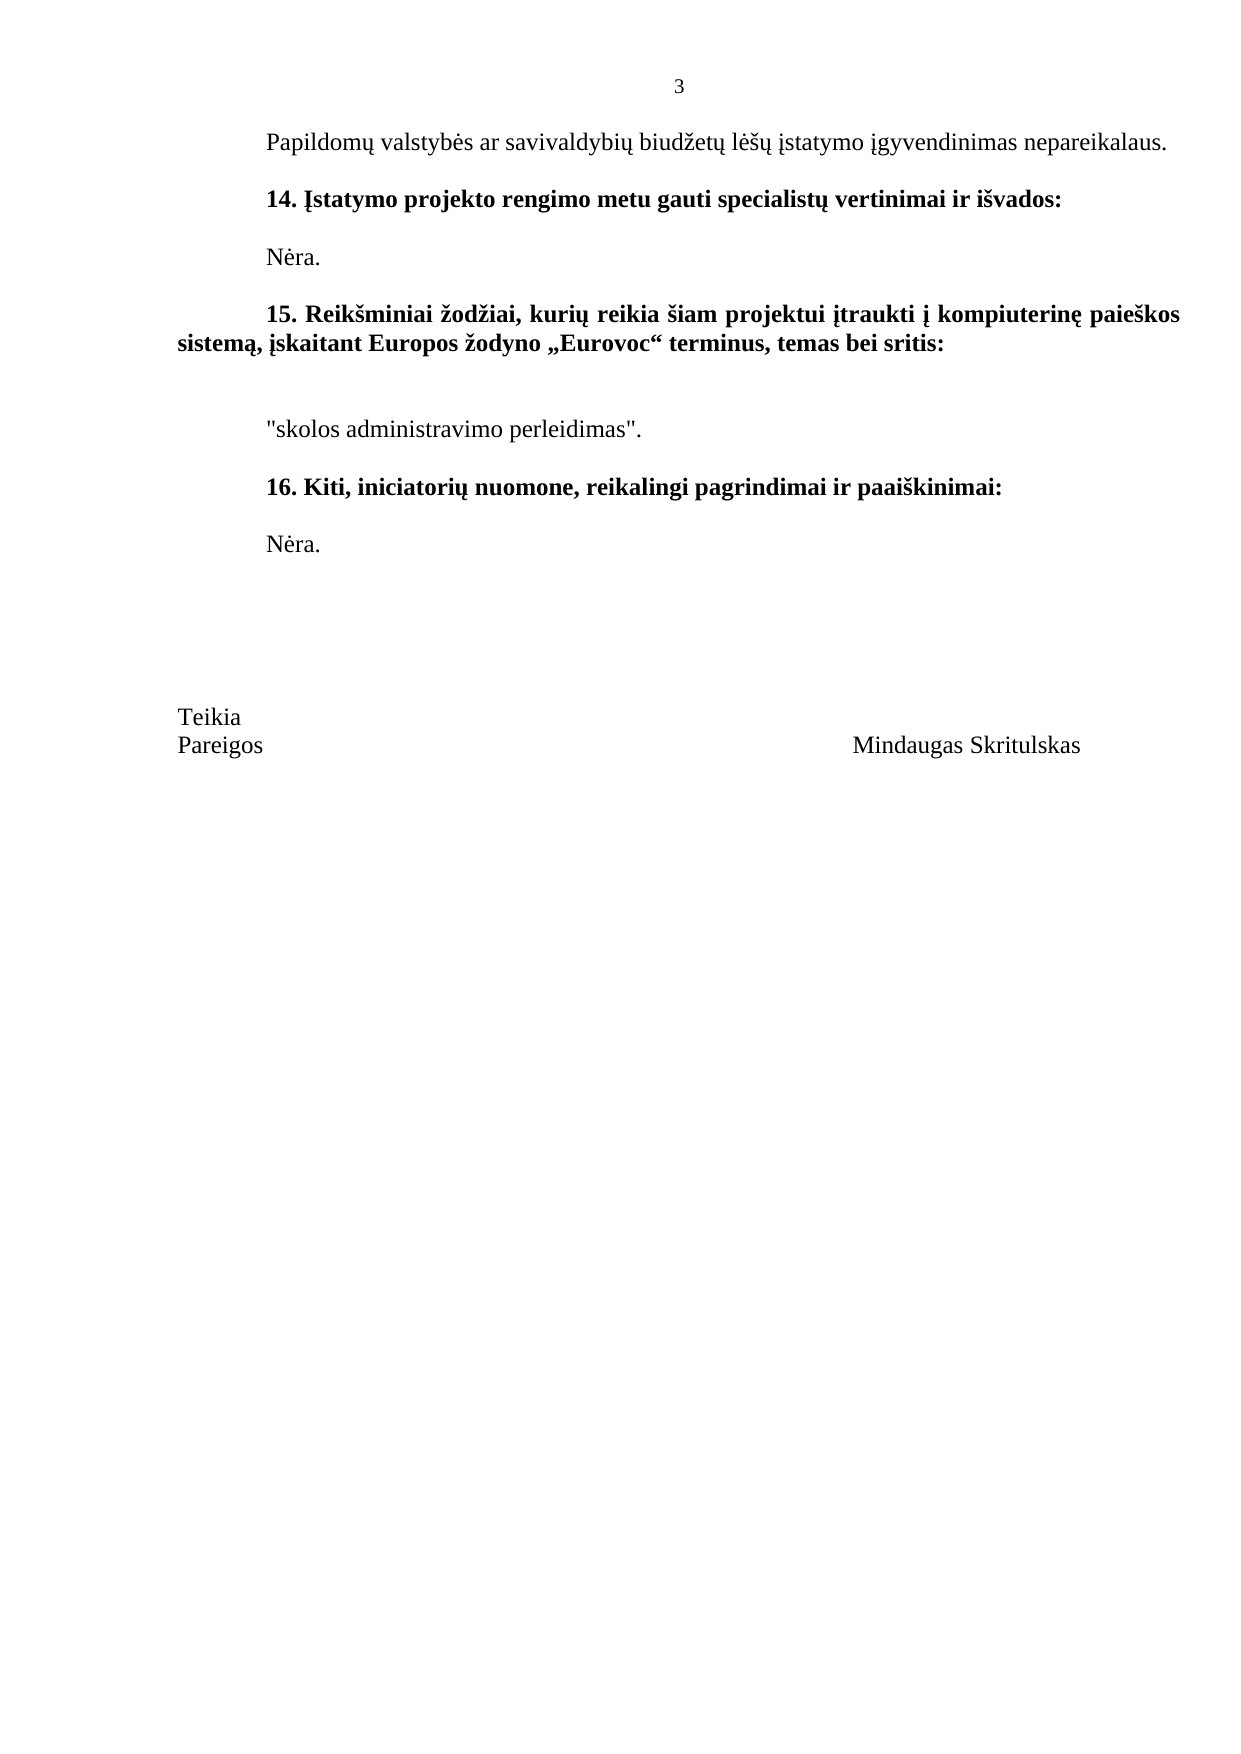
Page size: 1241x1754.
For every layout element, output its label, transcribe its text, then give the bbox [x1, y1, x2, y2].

text Nėra. [177, 529, 1181, 558]
text 16. Kiti, iniciatorių nuomone, reikalingi pagrindimai ir paaiškinimai: [177, 472, 1181, 500]
text Pareigos Parašas Mindaugas Skritulskas [177, 730, 1181, 759]
text Nėra. [177, 242, 1181, 270]
text 14. Įstatymo projekto rengimo metu gauti specialistų vertinimai ir išvados: [177, 184, 1181, 213]
text 15. Reikšminiai žodžiai, kurių reikia šiam projektui įtraukti į kompiuterinę paieškos sistemą, įskaitant Europos žodyno „Eurovoc“ terminus, temas bei sritis: [177, 299, 1181, 357]
text Papildomų valstybės ar savivaldybių biudžetų lėšų įstatymo įgyvendinimas nepareikalaus. [177, 127, 1181, 155]
text "skolos administravimo perleidimas". [177, 414, 1181, 443]
text Teikia [177, 702, 1181, 730]
